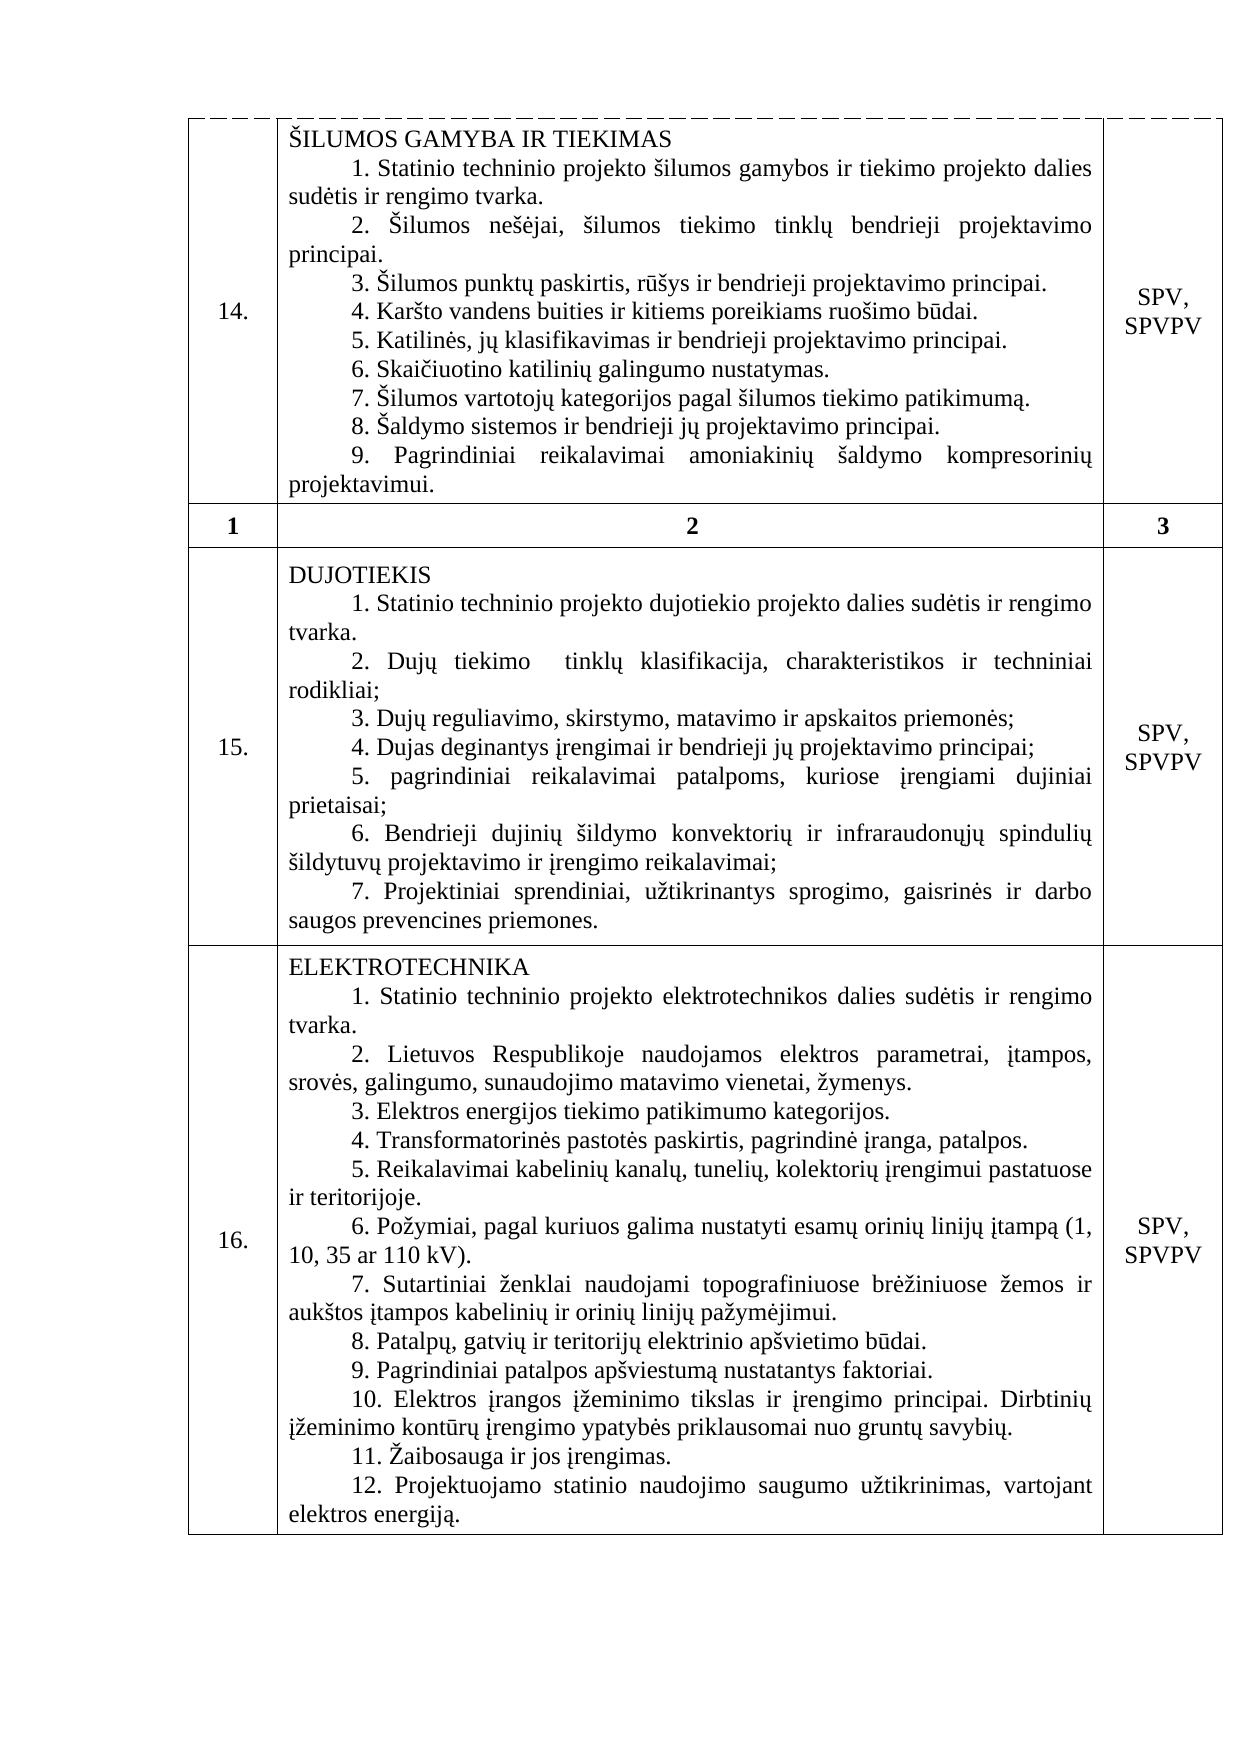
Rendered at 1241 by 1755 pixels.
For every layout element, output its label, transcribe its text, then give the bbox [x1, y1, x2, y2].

table_cell ŠILUMOS GAMYBA IR TIEKIMAS 1. Statinio techninio projekto šilumos gamybos ir tiekimo projekto dalies sudėtis ir rengimo tvarka. 2. Šilumos nešėjai, šilumos tiekimo tinklų bendrieji projektavimo principai. 3. Šilumos punktų paskirtis, rūšys ir bendrieji projektavimo principai. 4. Karšto vandens buities ir kitiems poreikiams ruošimo būdai. 5. Katilinės, jų klasifikavimas ir bendrieji projektavimo principai. 6. Skaičiuotino katilinių galingumo nustatymas. 7. Šilumos vartotojų kategorijos pagal šilumos tiekimo patikimumą. 8. Šaldymo sistemos ir bendrieji jų projektavimo principai. 9. Pagrindiniai reikalavimai amoniakinių šaldymo kompresorinių projektavimui. [278, 118, 1103, 502]
table_cell DUJOTIEKIS 1. Statinio techninio projekto dujotiekio projekto dalies sudėtis ir rengimo tvarka. 2. Dujų tiekimo tinklų klasifikacija, charakteristikos ir techniniai rodikliai; 3. Dujų reguliavimo, skirstymo, matavimo ir apskaitos priemonės; 4. Dujas deginantys įrengimai ir bendrieji jų projektavimo principai; 5. pagrindiniai reikalavimai patalpoms, kuriose įrengiami dujiniai prietaisai; 6. Bendrieji dujinių šildymo konvektorių ir infraraudonųjų spindulių šildytuvų projektavimo ir įrengimo reikalavimai; 7. Projektiniai sprendiniai, užtikrinantys sprogimo, gaisrinės ir darbo saugos prevencines priemones. [278, 548, 1103, 945]
table_cell 16. [189, 946, 277, 1534]
table_cell 14. [189, 118, 277, 502]
table_cell SPV, SPVPV [1104, 118, 1222, 502]
table_cell SPV, SPVPV [1104, 946, 1222, 1534]
table_cell 15. [189, 548, 277, 945]
table_cell 3 [1104, 504, 1222, 547]
table_cell 1 [189, 504, 277, 547]
table_cell ELEKTROTECHNIKA 1. Statinio techninio projekto elektrotechnikos dalies sudėtis ir rengimo tvarka. 2. Lietuvos Respublikoje naudojamos elektros parametrai, įtampos, srovės, galingumo, sunaudojimo matavimo vienetai, žymenys. 3. Elektros energijos tiekimo patikimumo kategorijos. 4. Transformatorinės pastotės paskirtis, pagrindinė įranga, patalpos. 5. Reikalavimai kabelinių kanalų, tunelių, kolektorių įrengimui pastatuose ir teritorijoje. 6. Požymiai, pagal kuriuos galima nustatyti esamų orinių linijų įtampą (1, 10, 35 ar 110 kV). 7. Sutartiniai ženklai naudojami topografiniuose brėžiniuose žemos ir aukštos įtampos kabelinių ir orinių linijų pažymėjimui. 8. Patalpų, gatvių ir teritorijų elektrinio apšvietimo būdai. 9. Pagrindiniai patalpos apšviestumą nustatantys faktoriai. 10. Elektros įrangos įžeminimo tikslas ir įrengimo principai. Dirbtinių įžeminimo kontūrų įrengimo ypatybės priklausomai nuo gruntų savybių. 11. Žaibosauga ir jos įrengimas. 12. Projektuojamo statinio naudojimo saugumo užtikrinimas, vartojant elektros energiją. [278, 946, 1103, 1534]
table_cell 2 [278, 504, 1103, 547]
table_cell SPV, SPVPV [1104, 548, 1222, 945]
